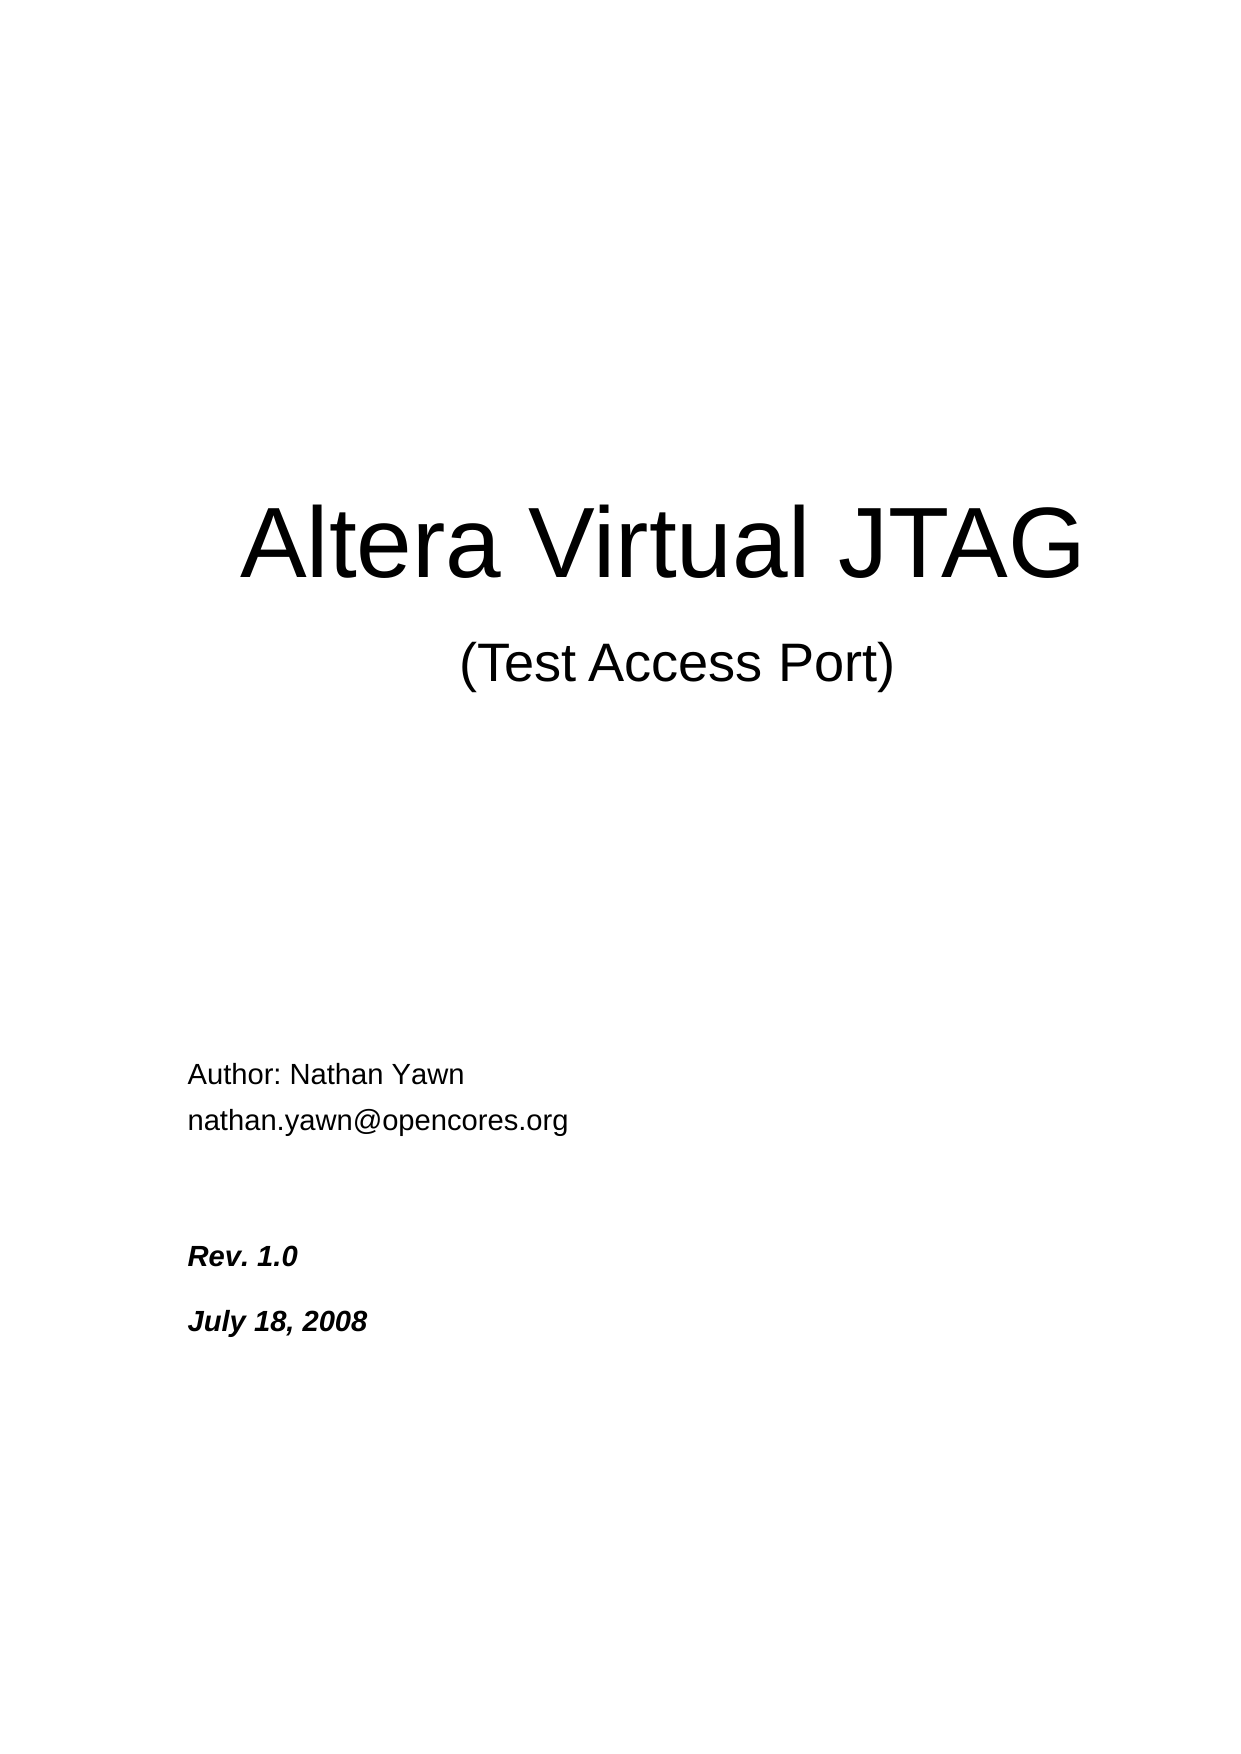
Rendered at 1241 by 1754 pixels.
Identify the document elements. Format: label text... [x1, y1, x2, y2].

text nathan.yawn@opencores.org [187, 1103, 1167, 1137]
subtitle Rev. 1.0 [187, 1239, 1167, 1272]
title Altera Virtual JTAG [187, 484, 1167, 599]
subtitle July 18, 2008 [187, 1304, 1167, 1337]
text Author: Nathan Yawn [187, 1057, 1167, 1091]
title (Test Access Port) [187, 630, 1167, 692]
